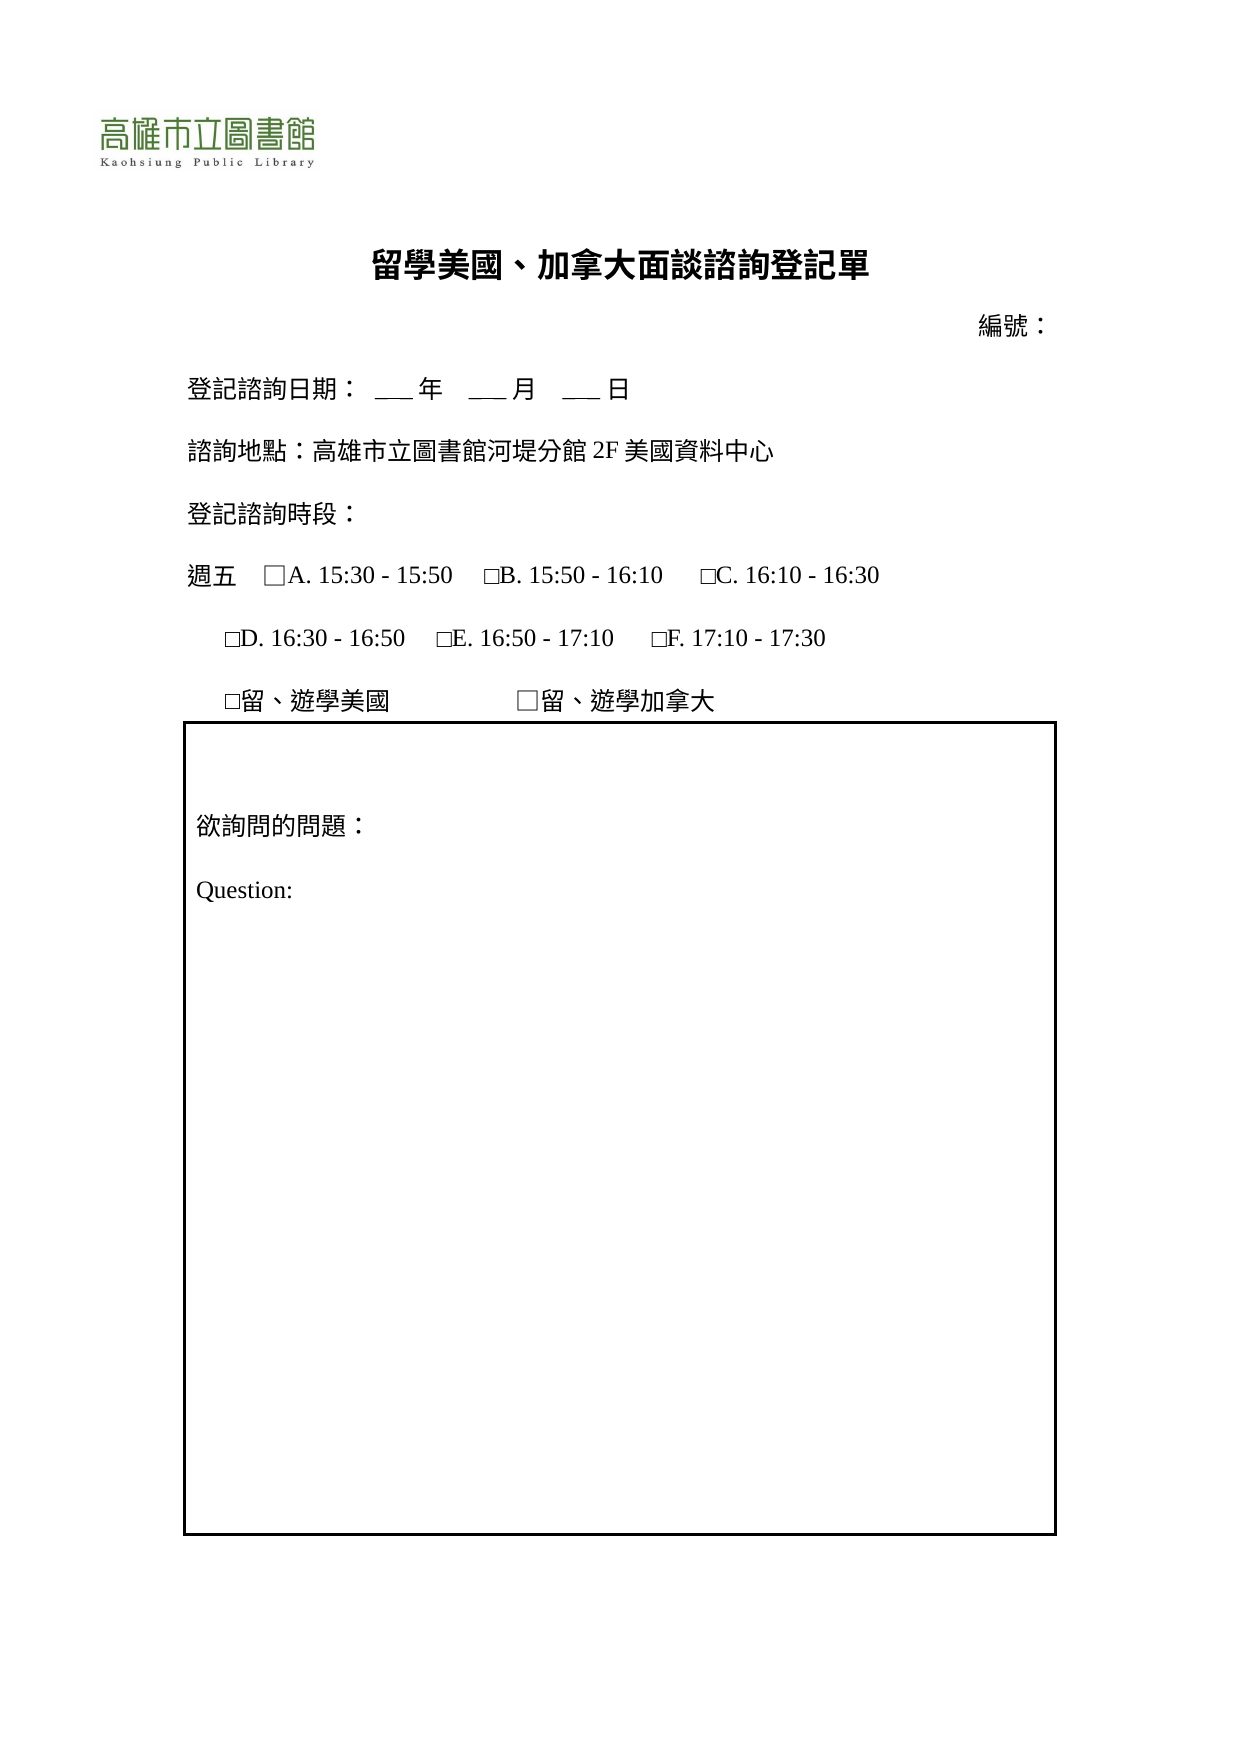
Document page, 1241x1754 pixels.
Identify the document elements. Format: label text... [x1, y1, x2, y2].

text 週五 □A. 15:30 - 15:50 □B. 15:50 - 16:10 □C. 16:10 - 16:30 [187, 533, 1053, 596]
text 編號： [187, 283, 1053, 346]
text 留學美國、加拿大面談諮詢登記單 [187, 221, 1053, 283]
text □D. 16:30 - 16:50 □E. 16:50 - 17:10 □F. 17:10 - 17:30 [187, 596, 1199, 658]
text □留、遊學美國 □留、遊學加拿大 [187, 658, 1053, 721]
table_header 欲詢問的問題： Question: [186, 724, 1054, 1533]
text 諮詢地點：高雄市立圖書館河堤分館2F美國資料中心 [187, 408, 1053, 471]
text 登記諮詢時段： [187, 471, 1053, 533]
text 登記諮詢日期： _ _ 年 _ _ 月 _ _ 日 [187, 346, 1053, 408]
